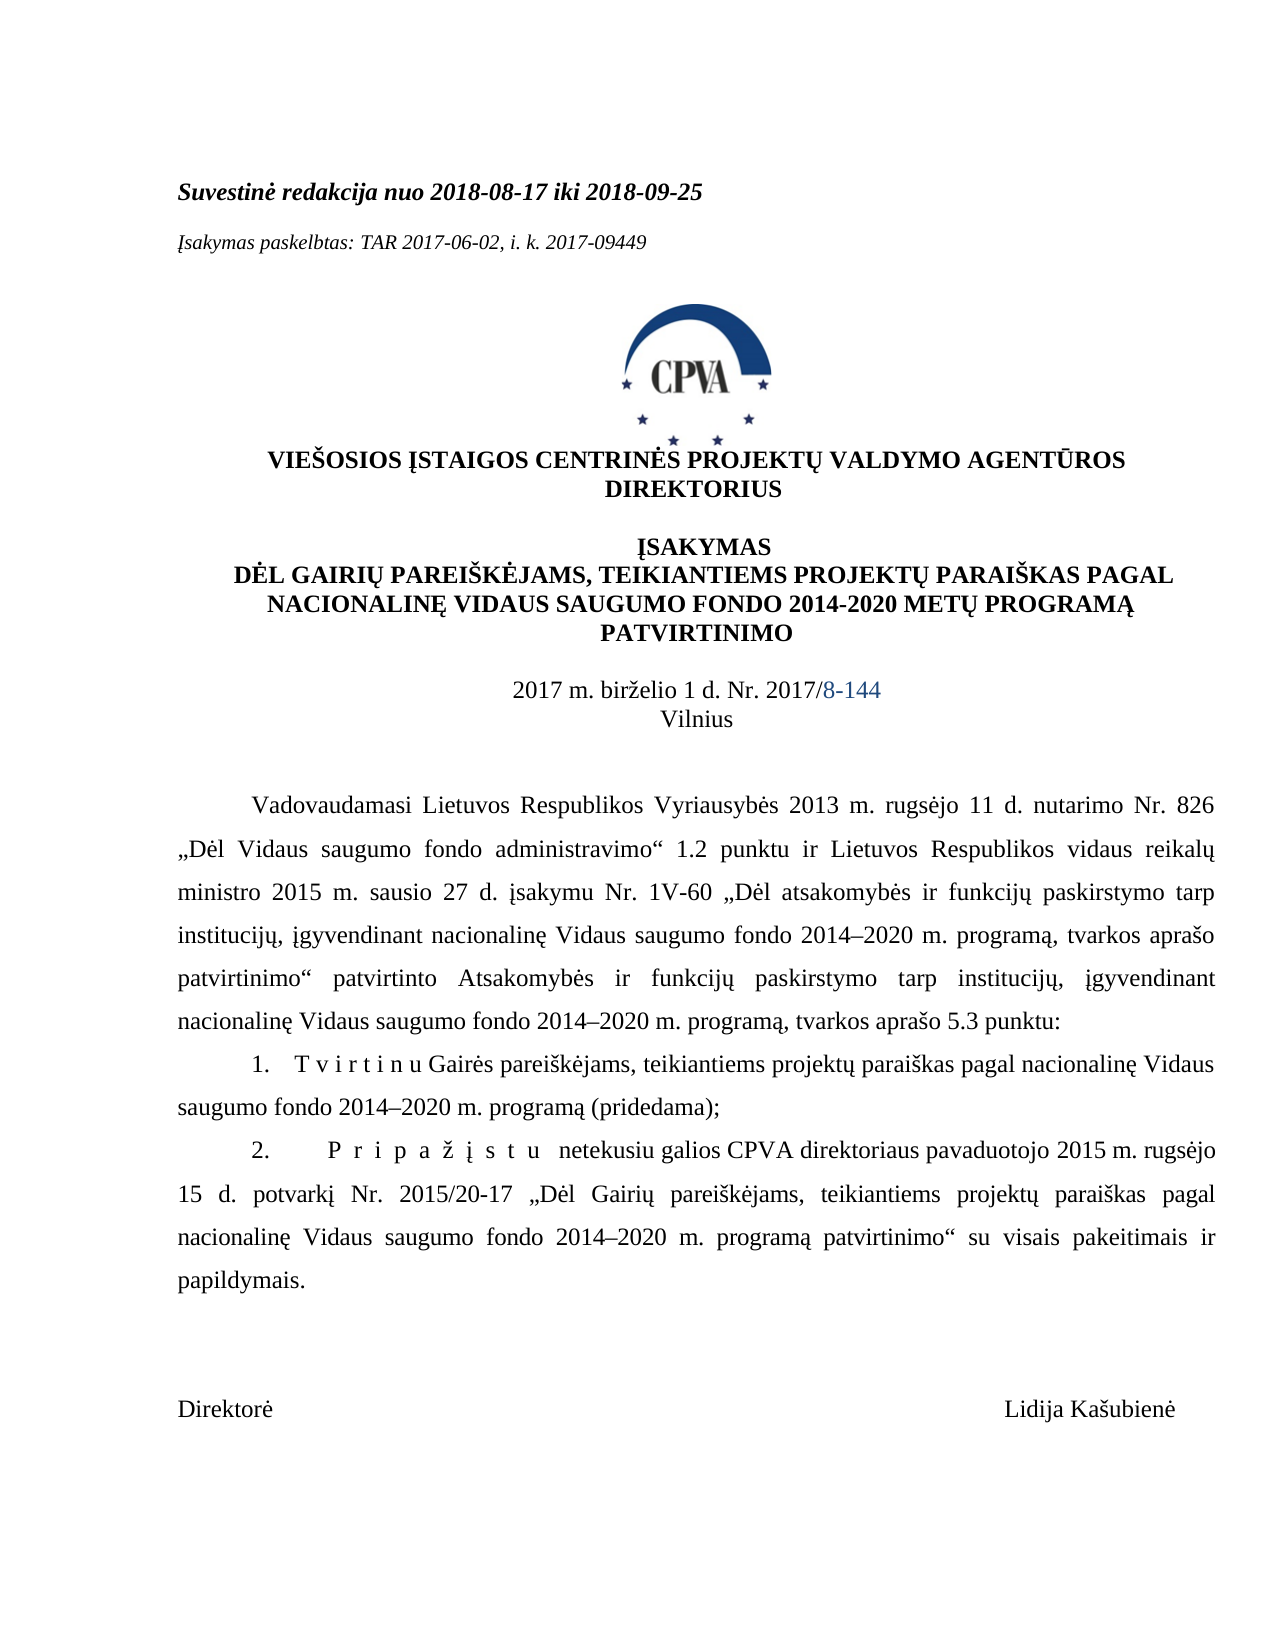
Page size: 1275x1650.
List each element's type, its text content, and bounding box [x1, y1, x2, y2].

text DIREKTORIUS [177, 474, 1216, 503]
text 2017 m. birželio 1 d. Nr. 2017/8-144 [177, 676, 1216, 704]
text Direktorė Lidija Kašubienė [177, 1394, 1216, 1423]
text DĖL GAIRIŲ PAREIŠKĖJAMS, TEIKIANTIEMS PROJEKTŲ PARAIŠKAS PAGAL NACIONALINĘ VIDAUS SAUGUMO FONDO 2014-2020 METŲ PROGRAMĄ [192, 561, 1216, 618]
text 2. Pripažįstu netekusiu galios CPVA direktoriaus pavaduotojo 2015 m. rugsėjo 15 d. potvarkį Nr. 2015/20-17 „Dėl Gairių pareiškėjams, teikiantiems projektų paraiškas pagal nacionalinę Vidaus saugumo fondo 2014–2020 m. programą patvirtinimo“ su visais pakeitimais ir papildymais. [177, 1136, 1216, 1294]
text Vilnius [177, 704, 1216, 733]
text Suvestinė redakcija nuo 2018-08-17 iki 2018-09-25 [177, 177, 1216, 206]
text Įsakymas paskelbtas: TAR 2017-06-02, i. k. 2017-09449 [177, 230, 1216, 254]
text Vadovaudamasi Lietuvos Respublikos Vyriausybės 2013 m. rugsėjo 11 d. nutarimo Nr. 826 „Dėl Vidaus saugumo fondo administravimo“ 1.2 punktu ir Lietuvos Respublikos vidaus reikalų ministro 2015 m. sausio 27 d. įsakymu Nr. 1V-60 „Dėl atsakomybės ir funkcijų paskirstymo tarp institucijų, įgyvendinant nacionalinę Vidaus saugumo fondo 2014–2020 m. programą, tvarkos aprašo patvirtinimo“ patvirtinto Atsakomybės ir funkcijų paskirstymo tarp institucijų, įgyvendinant nacionalinę Vidaus saugumo fondo 2014–2020 m. programą, tvarkos aprašo 5.3 punktu: [177, 791, 1216, 1035]
text PATVIRTINIMO [177, 618, 1216, 647]
text VIEŠOSIOS ĮSTAIGOS CENTRINĖS PROJEKTŲ VALDYMO AGENTŪROS [177, 446, 1216, 474]
text 1. T v i r t i n u Gairės pareiškėjams, teikiantiems projektų paraiškas pagal nacionalinę Vidaus saugumo fondo 2014–2020 m. programą (pridedama); [177, 1049, 1216, 1121]
text ĮSAKYMAS [192, 532, 1216, 561]
